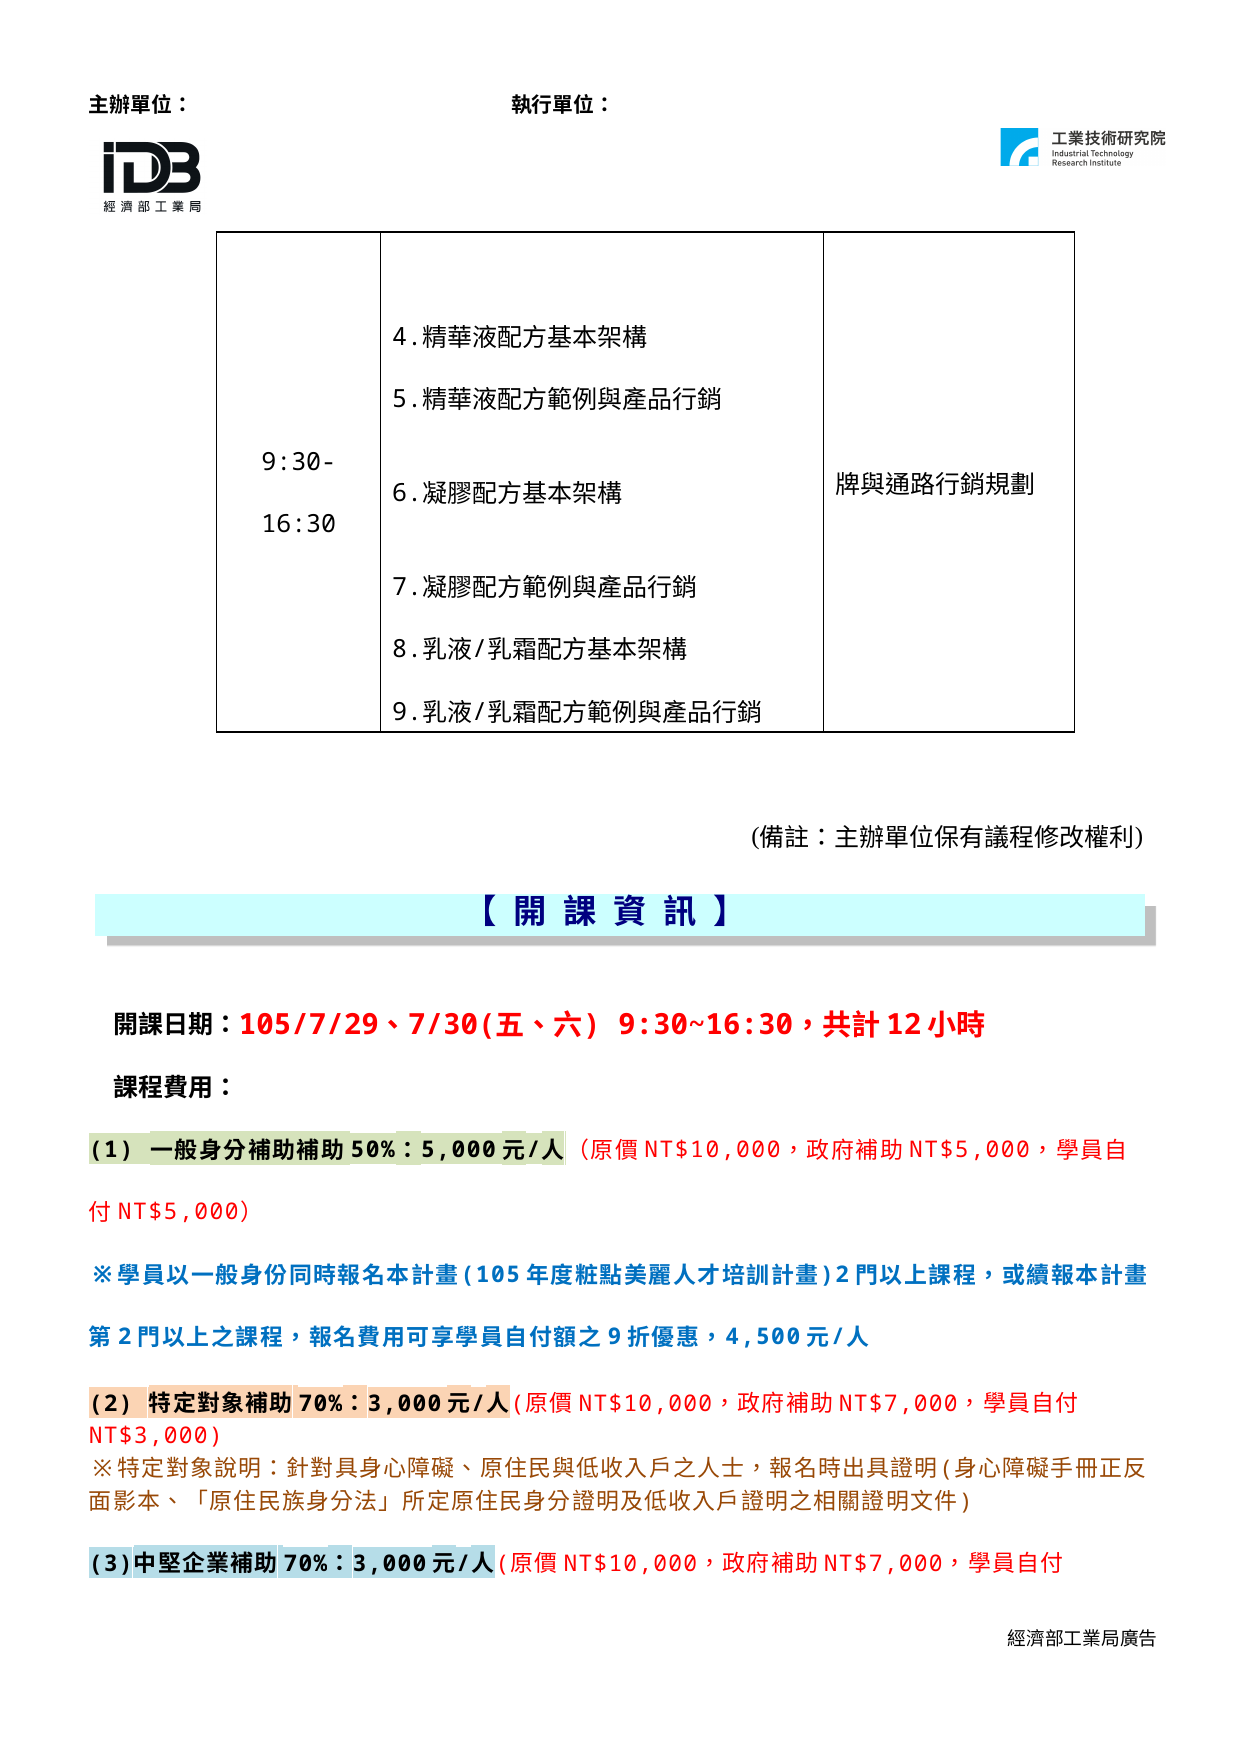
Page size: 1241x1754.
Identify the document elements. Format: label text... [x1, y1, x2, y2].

text 課程費用： [114, 1044, 1152, 1106]
text 開課日期：105/7/29、7/30(五、六) 9:30~16:30，共計12小時 [89, 981, 1152, 1044]
text (3)中堅企業補助70%：3,000元/人(原價NT$10,000，政府補助NT$7,000，學員自付 [89, 1545, 1152, 1578]
text ※特定對象說明：針對具身心障礙、原住民與低收入戶之人士，報名時出具證明(身心障礙手冊正反面影本、「原住民族身分法」所定原住民身分證明及低收入戶證明之相關證明文件) [89, 1450, 1152, 1516]
table_cell 牌與通路行銷規劃 [824, 233, 1074, 731]
table_cell 9:30-16:30 [217, 233, 380, 731]
table_cell 4.精華液配方基本架構 5.精華液配方範例與產品行銷 6.凝膠配方基本架構 7.凝膠配方範例與產品行銷 8.乳液/乳霜配方基本架構 9.乳液/乳霜配方範例與產品行銷 [381, 233, 823, 731]
text (1) 一般身分補助補助50%：5,000元/人（原價NT$10,000，政府補助NT$5,000，學員自付NT$5,000） [89, 1106, 1152, 1231]
text (備註：主辦單位保有議程修改權利) [89, 794, 1152, 856]
text 【 開 課 資 訊 】 [89, 894, 95, 931]
text (2) 特定對象補助70%：3,000元/人(原價NT$10,000，政府補助NT$7,000，學員自付NT$3,000) [89, 1385, 1152, 1450]
text ※學員以一般身份同時報名本計畫(105年度粧點美麗人才培訓計畫)2門以上課程，或續報本計畫第2門以上之課程，報名費用可享學員自付額之9折優惠，4,500元/人 [89, 1231, 1152, 1356]
